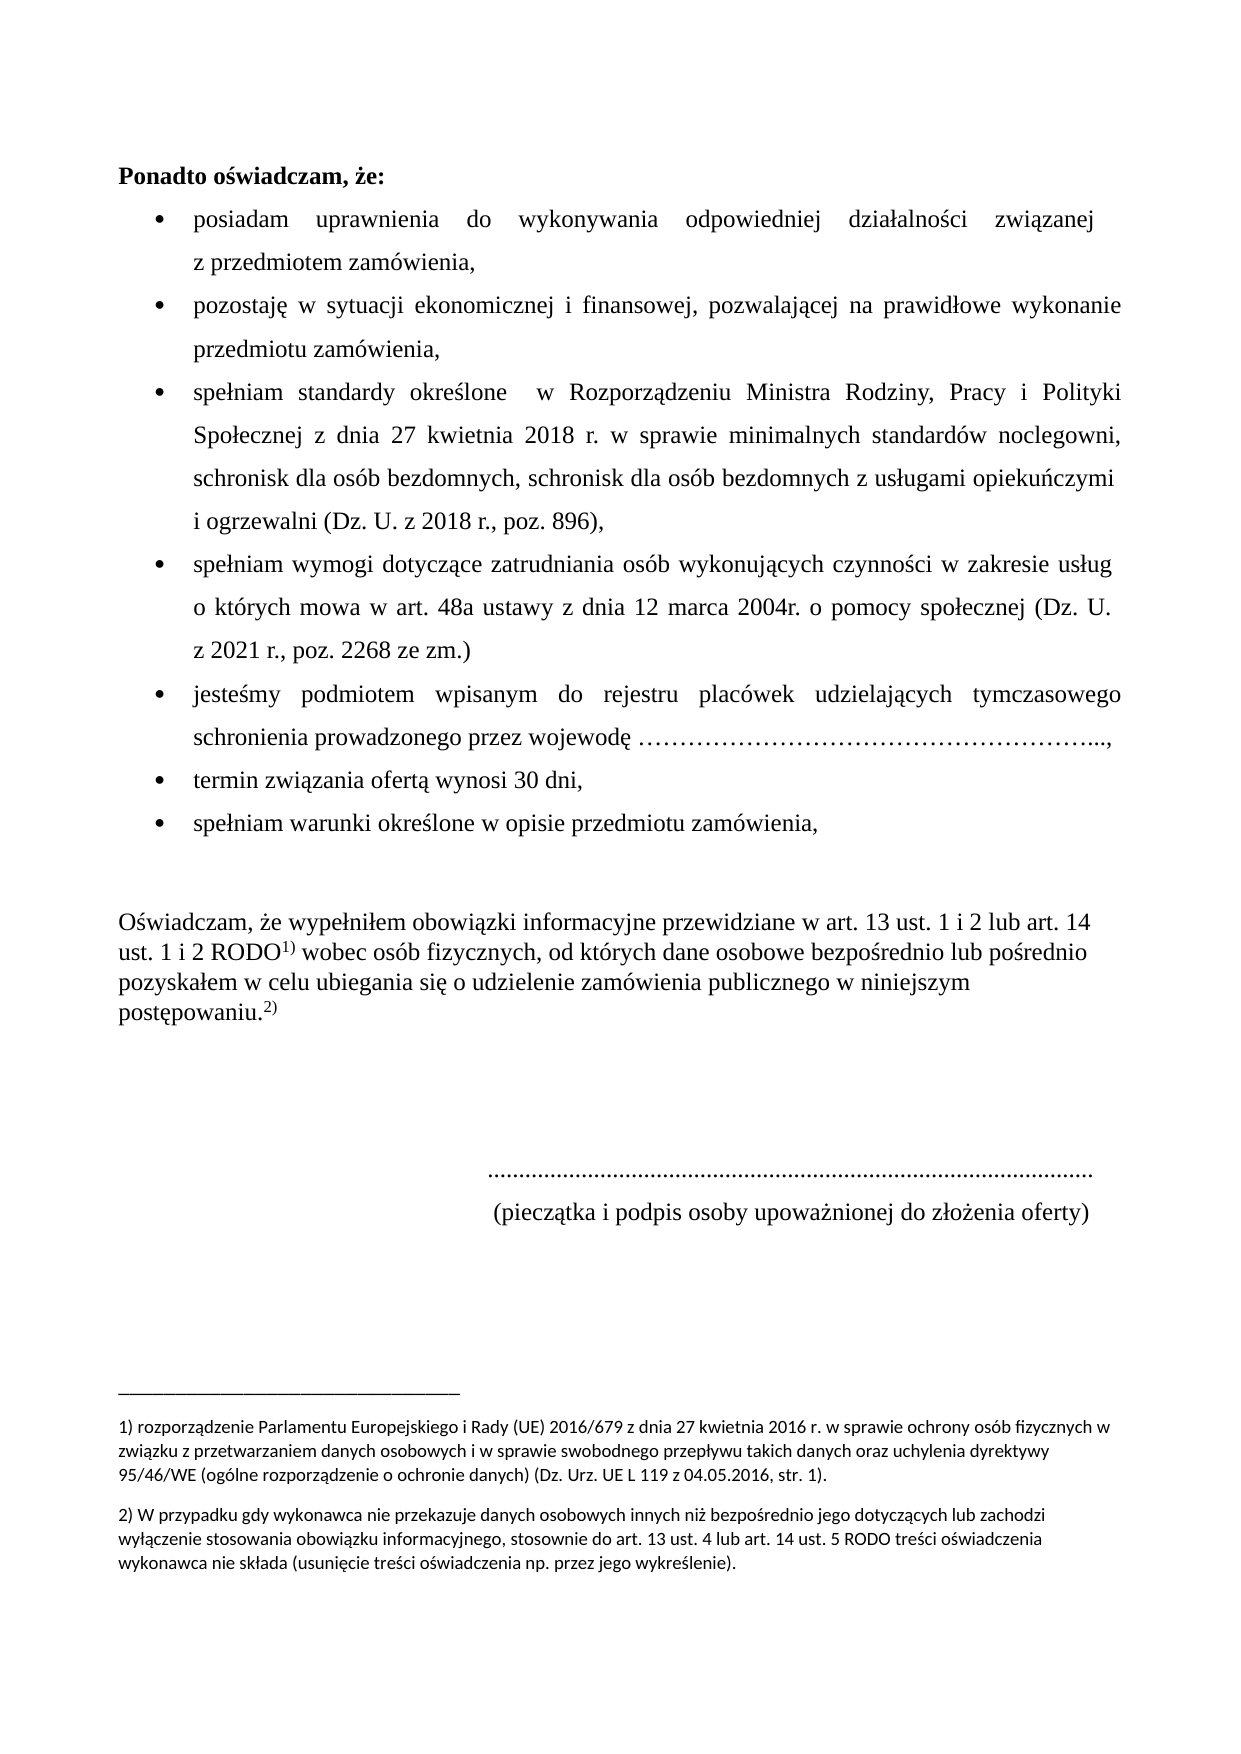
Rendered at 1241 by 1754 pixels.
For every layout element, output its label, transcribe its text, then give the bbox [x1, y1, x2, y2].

list pozostaję w sytuacji ekonomicznej i finansowej, pozwalającej na prawidłowe wykonanie przedmiotu zamówienia, [156, 291, 1122, 362]
text 2) W przypadku gdy wykonawca nie przekazuje danych osobowych innych niż bezpośrednio jego dotyczących lub zachodzi wyłączenie stosowania obowiązku informacyjnego, stosownie do art. 13 ust. 4 lub art. 14 ust. 5 RODO treści oświadczenia wykonawca nie składa (usunięcie treści oświadczenia np. przez jego wykreślenie). [118, 1504, 1122, 1574]
text Oświadczam, że wypełniłem obowiązki informacyjne przewidziane w art. 13 ust. 1 i 2 lub art. 14 ust. 1 i 2 RODO1) wobec osób fizycznych, od których dane osobowe bezpośrednio lub pośrednio pozyskałem w celu ubiegania się o udzielenie zamówienia publicznego w niniejszym postępowaniu.2) [118, 907, 1122, 1025]
list spełniam wymogi dotyczące zatrudniania osób wykonujących czynności w zakresie usług o których mowa w art. 48a ustawy z dnia 12 marca 2004r. o pomocy społecznej (Dz. U. z 2021 r., poz. 2268 ze zm.) [156, 549, 1122, 664]
list spełniam standardy określone w Rozporządzeniu Ministra Rodziny, Pracy i Polityki Społecznej z dnia 27 kwietnia 2018 r. w sprawie minimalnych standardów noclegowni, schronisk dla osób bezdomnych, schronisk dla osób bezdomnych z usługami opiekuńczymi i ogrzewalni (Dz. U. z 2018 r., poz. 896), [156, 377, 1122, 535]
list posiadam uprawnienia do wykonywania odpowiedniej działalności związanej z przedmiotem zamówienia, [156, 204, 1122, 276]
list jesteśmy podmiotem wpisanym do rejestru placówek udzielających tymczasowego schronienia prowadzonego przez wojewodę ………………………………………………..., [156, 679, 1122, 751]
text ................................................................................................. [192, 1154, 1122, 1183]
list spełniam warunki określone w opisie przedmiotu zamówienia, [156, 808, 1122, 837]
text Ponadto oświadczam, że: [118, 161, 1122, 190]
text ______________________________ [118, 1370, 1122, 1398]
text 1) rozporządzenie Parlamentu Europejskiego i Rady (UE) 2016/679 z dnia 27 kwietnia 2016 r. w sprawie ochrony osób fizycznych w związku z przetwarzaniem danych osobowych i w sprawie swobodnego przepływu takich danych oraz uchylenia dyrektywy 95/46/WE (ogólne rozporządzenie o ochronie danych) (Dz. Urz. UE L 119 z 04.05.2016, str. 1). [118, 1416, 1122, 1486]
list termin związania ofertą wynosi 30 dni, [156, 765, 1122, 794]
text (pieczątka i podpis osoby upoważnionej do złożenia oferty) [118, 1197, 1122, 1226]
